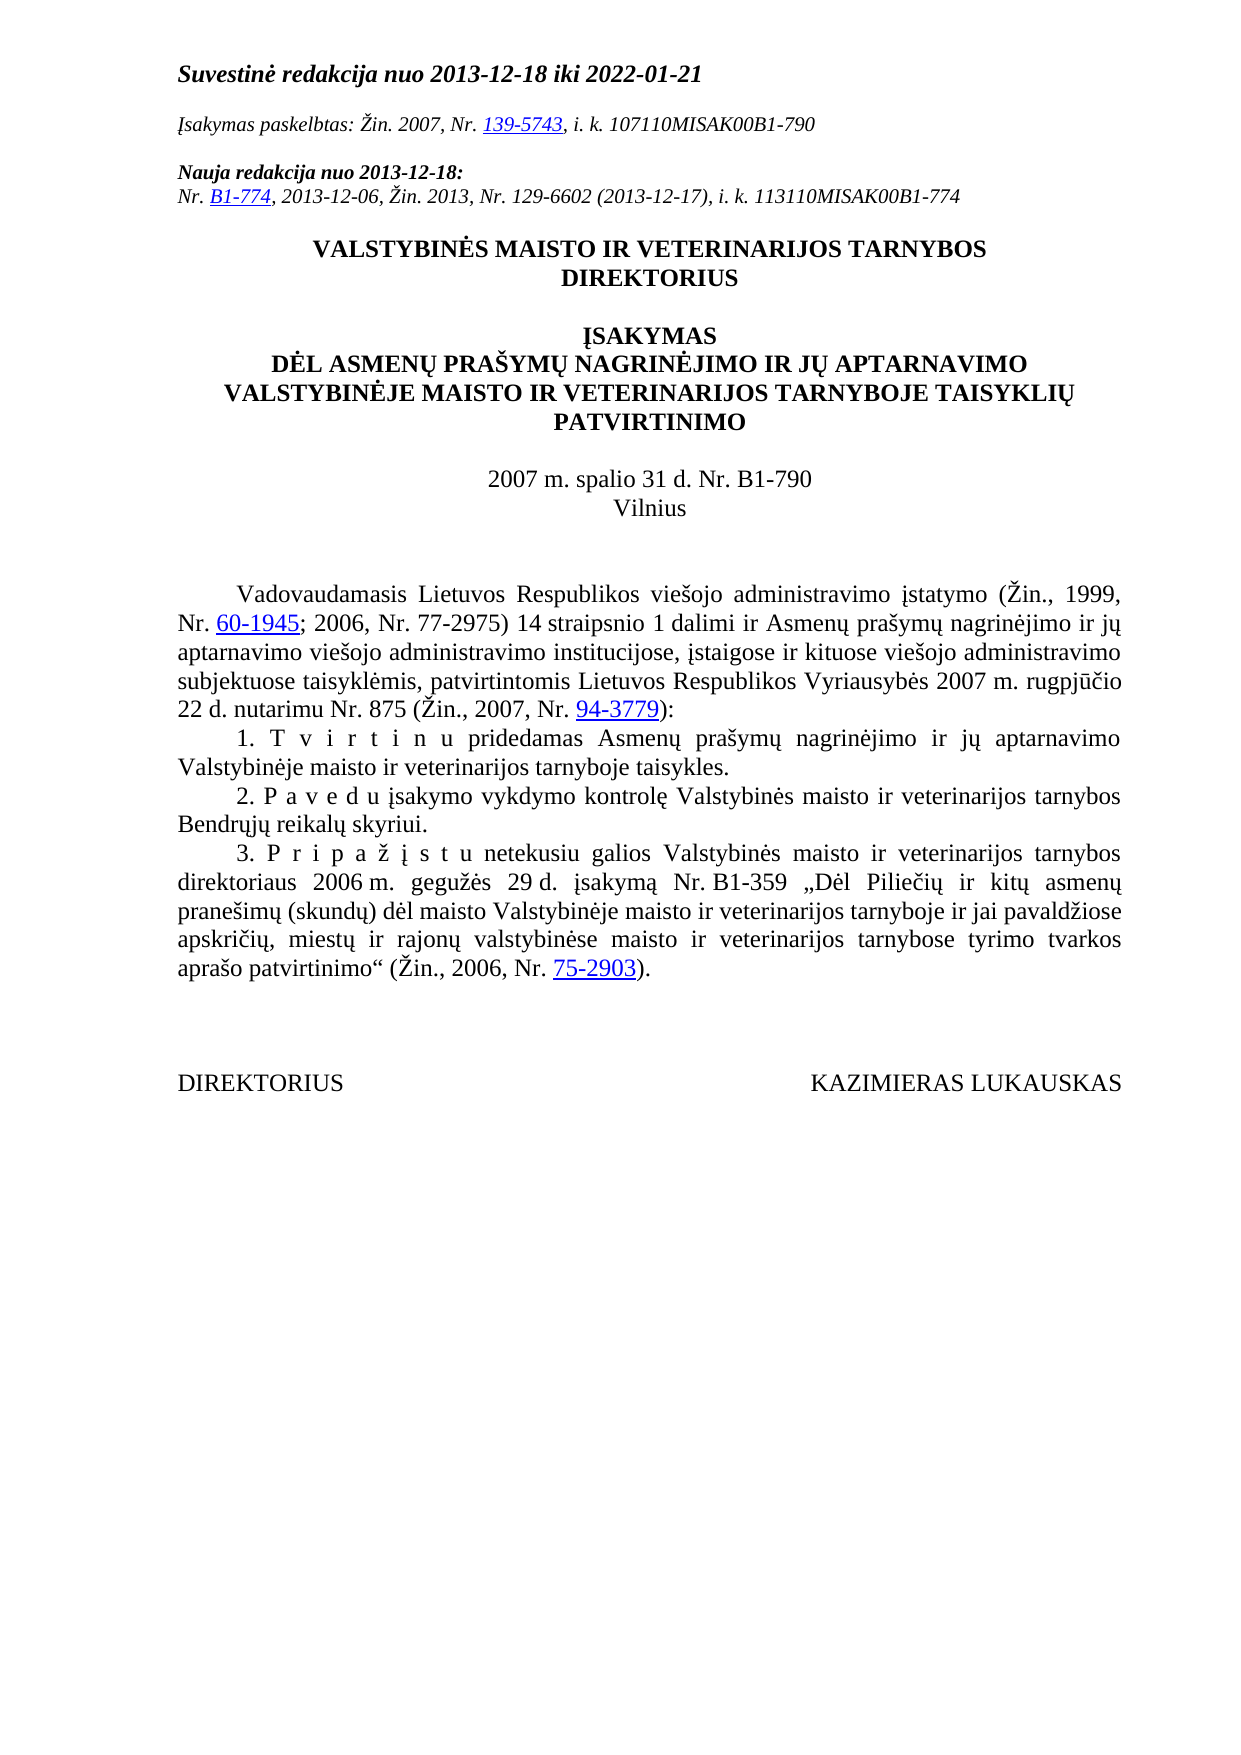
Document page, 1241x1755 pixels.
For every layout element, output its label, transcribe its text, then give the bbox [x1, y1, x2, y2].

text Suvestinė redakcija nuo 2013-12-18 iki 2022-01-21 [177, 59, 1122, 88]
text 2. P a v e d u įsakymo vykdymo kontrolę Valstybinės maisto ir veterinarijos tarnybos Bendrųjų reikalų skyriui. [177, 781, 1122, 838]
text 2007 m. spalio 31 d. Nr. B1-790 [177, 464, 1122, 493]
text Vilnius [177, 493, 1122, 522]
text ĮSAKYMAS [177, 321, 1122, 349]
text Įsakymas paskelbtas: Žin. 2007, Nr. 139-5743, i. k. 107110MISAK00B1-790 [177, 112, 1122, 136]
text Nr. B1-774, 2013-12-06, Žin. 2013, Nr. 129-6602 (2013-12-17), i. k. 113110MISAK00B1-774 [177, 184, 1122, 208]
text DĖL ASMENŲ PRAŠYMŲ NAGRINĖJIMO IR JŲ APTARNAVIMO VALSTYBINĖJE MAISTO IR VETERINARIJOS TARNYBOJE TAISYKLIŲ PATVIRTINIMO [177, 349, 1122, 436]
text VALSTYBINĖS MAISTO IR VETERINARIJOS TARNYBOS [177, 234, 1122, 263]
text 1. T v i r t i n u pridedamas Asmenų prašymų nagrinėjimo ir jų aptarnavimo Valstybinėje maisto ir veterinarijos tarnyboje taisykles. [177, 723, 1122, 781]
text Nauja redakcija nuo 2013-12-18: [177, 160, 1122, 184]
text 3. P r i p a ž į s t u netekusiu galios Valstybinės maisto ir veterinarijos tarnybos direktoriaus 2006 m. gegužės 29 d. įsakymą Nr. B1-359 „Dėl Piliečių ir kitų asmenų pranešimų (skundų) dėl maisto Valstybinėje maisto ir veterinarijos tarnyboje ir jai pavaldžiose apskričių, miestų ir rajonų valstybinėse maisto ir veterinarijos tarnybose tyrimo tvarkos aprašo patvirtinimo“ (Žin., 2006, Nr. 75-2903). [177, 838, 1122, 982]
text DIREKTORIUS [177, 263, 1122, 292]
text DIREKTORIUS KAZIMIERAS LUKAUSKAS [177, 1068, 1122, 1097]
text Vadovaudamasis Lietuvos Respublikos viešojo administravimo įstatymo (Žin., 1999, Nr. 60-1945; 2006, Nr. 77-2975) 14 straipsnio 1 dalimi ir Asmenų prašymų nagrinėjimo ir jų aptarnavimo viešojo administravimo institucijose, įstaigose ir kituose viešojo administravimo subjektuose taisyklėmis, patvirtintomis Lietuvos Respublikos Vyriausybės 2007 m. rugpjūčio 22 d. nutarimu Nr. 875 (Žin., 2007, Nr. 94-3779): [177, 579, 1122, 723]
